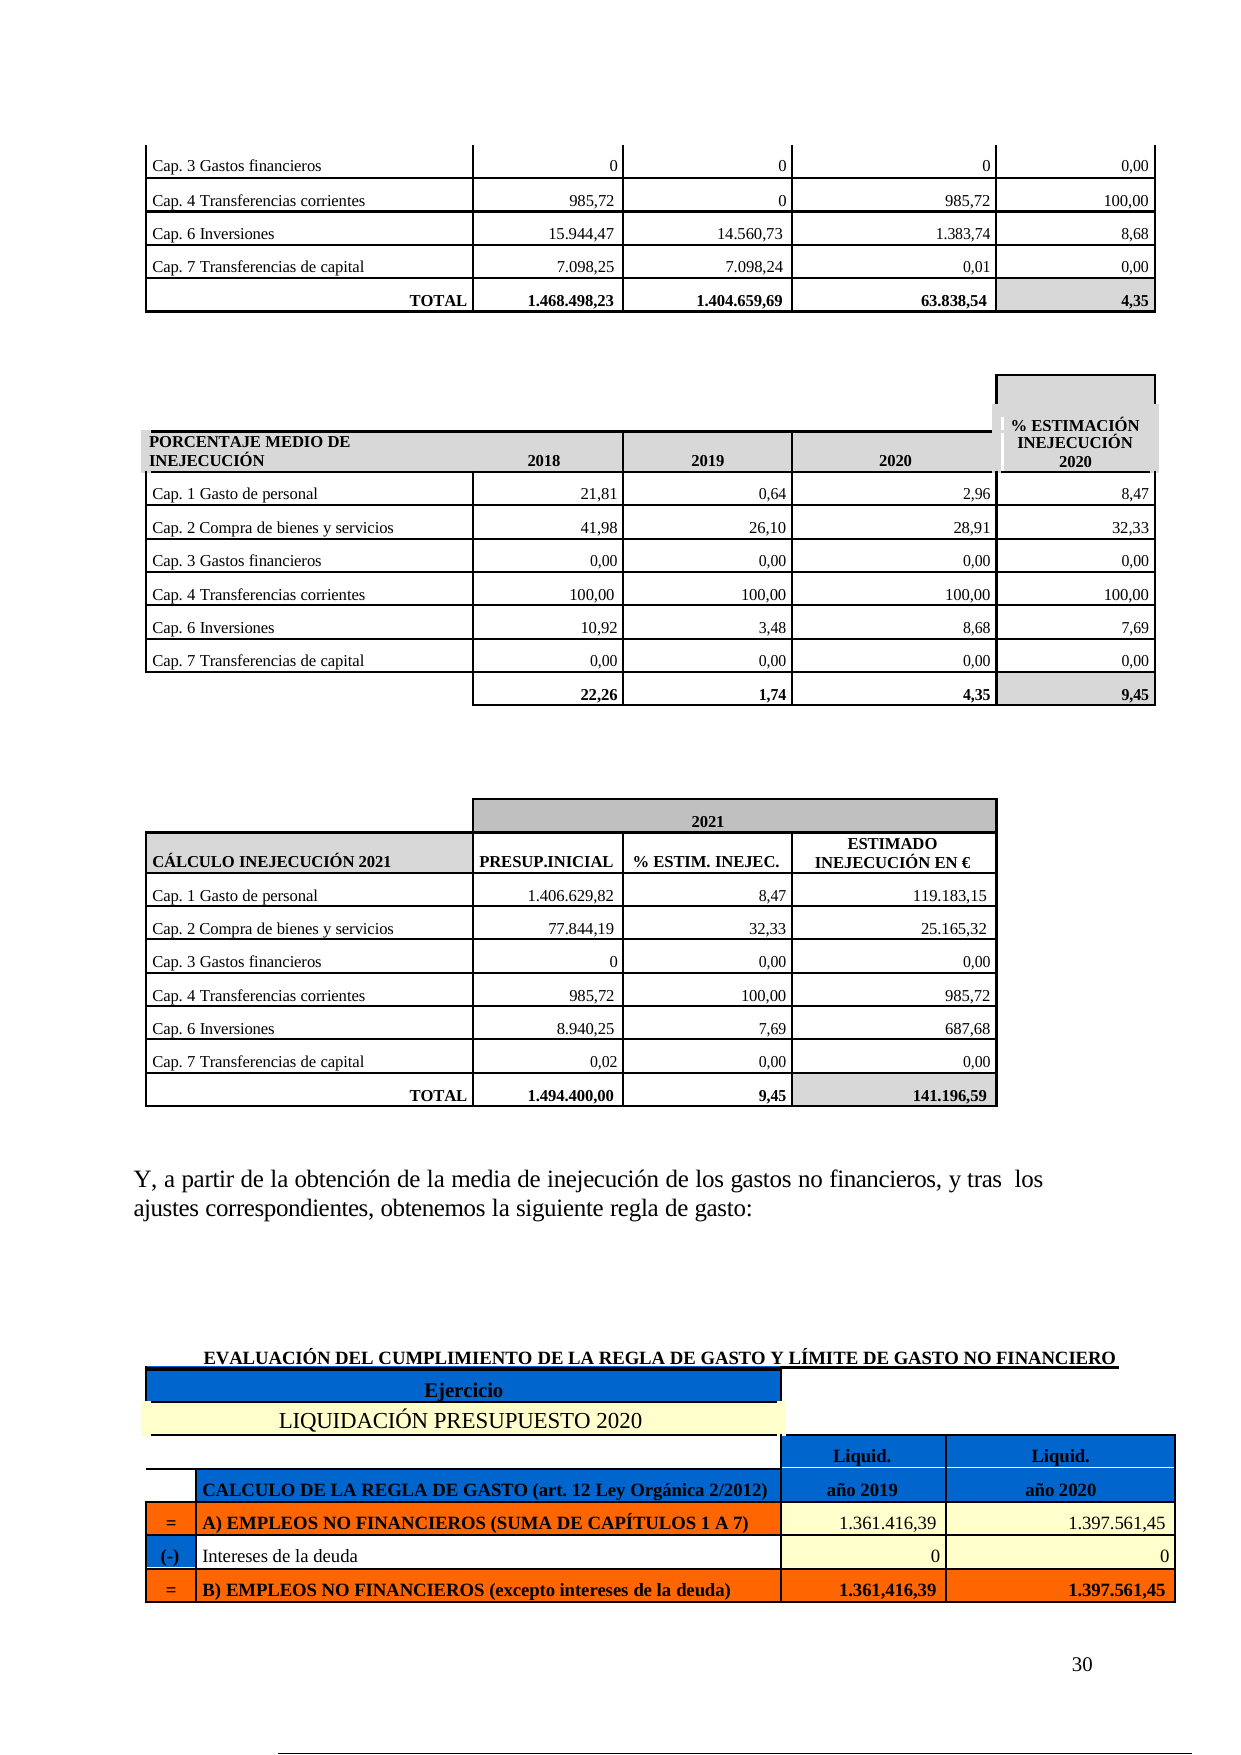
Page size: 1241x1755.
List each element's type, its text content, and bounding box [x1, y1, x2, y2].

table_cell 7.098,25 [474, 246, 622, 277]
table_cell 0,00 [624, 940, 791, 972]
table_header [782, 1369, 1118, 1434]
table_cell 100,00 [474, 573, 622, 604]
table_header Cap. 3 Gastos financieros [147, 145, 472, 177]
table_cell Cap. 7 Transferencias de capital [147, 246, 472, 277]
table_cell 687,68 [793, 1007, 995, 1038]
table_cell 1.361,416,39 [782, 1570, 945, 1601]
table_header 2021 [474, 800, 995, 831]
table_header 0,00 [997, 145, 1154, 177]
table_header 0 [624, 145, 791, 177]
table_cell Cap. 2 Compra de bienes y servicios [147, 506, 472, 537]
table_cell Liquid. [947, 1436, 1174, 1467]
table_cell Cap. 2 Compra de bienes y servicios [147, 907, 472, 938]
table_cell ESTIMADO INEJECUCIÓN EN € [793, 834, 995, 872]
table_cell 41,98 [474, 506, 622, 537]
table_cell 0,00 [997, 246, 1154, 277]
table_cell 0,01 [793, 246, 995, 277]
table_cell Cap. 4 Transferencias corrientes [147, 974, 472, 1005]
table_cell CALCULO DE LA REGLA DE GASTO (art. 12 Ley Orgánica 2/2012) [197, 1470, 780, 1501]
table_cell Cap. 7 Transferencias de capital [147, 640, 472, 671]
table_cell año 2019 [782, 1470, 945, 1501]
table_cell 100,00 [793, 573, 995, 604]
table_cell 0,00 [998, 640, 1154, 671]
table_cell 141.196,59 [793, 1074, 995, 1105]
table_cell 0,00 [474, 640, 622, 671]
table_cell 100,00 [997, 179, 1154, 210]
table_cell Cap. 3 Gastos financieros [147, 940, 472, 972]
table_cell [146, 1470, 195, 1501]
table_cell = [147, 1503, 195, 1534]
table_cell 1.404.659,69 [624, 279, 791, 310]
table_cell 3,48 [624, 606, 791, 637]
table_header [146, 374, 995, 430]
table_cell 2,96 [793, 473, 995, 504]
table_cell 985,72 [793, 179, 995, 210]
table_cell 1.406.629,82 [474, 874, 622, 905]
table_cell 21,81 [474, 473, 622, 504]
text EVALUACIÓN DEL CUMPLIMIENTO DE LA REGLA DE GASTO Y LÍMITE DE GASTO NO FINANCIERO [146, 1347, 1188, 1604]
table_cell 0,00 [998, 540, 1154, 571]
table_cell 985,72 [474, 974, 622, 1005]
table_cell % ESTIM. INEJEC. [624, 834, 791, 872]
table_cell 0,00 [793, 1040, 995, 1072]
table_cell [146, 673, 472, 704]
table_cell 0 [624, 179, 791, 210]
table_cell 32,33 [624, 907, 791, 938]
table_cell 14.560,73 [624, 213, 791, 243]
table_cell 8,68 [793, 606, 995, 637]
table_cell 8,47 [624, 874, 791, 905]
table_cell 4,35 [793, 673, 995, 704]
table_cell % ESTIMACIÓN [1004, 417, 1150, 430]
table_header 0 [793, 145, 995, 177]
table_cell 0,00 [624, 540, 791, 571]
table_cell 119.183,15 [793, 874, 995, 905]
table_cell 15.944,47 [474, 213, 622, 243]
table_cell 0,00 [793, 640, 995, 671]
table_cell LIQUIDACIÓN PRESUPUESTO 2020 [151, 1403, 777, 1434]
table_cell 985,72 [474, 179, 622, 210]
table_cell 0,00 [624, 640, 791, 671]
table_cell 0,00 [793, 940, 995, 972]
table_cell 100,00 [998, 573, 1154, 604]
table_cell (-) [147, 1536, 195, 1567]
table_cell 0,64 [624, 473, 791, 504]
table_cell 1.397.561,45 [947, 1570, 1174, 1601]
table_header [1004, 376, 1154, 404]
table_cell Cap. 1 Gasto de personal [147, 874, 472, 905]
table_cell Cap. 6 Inversiones [147, 213, 472, 243]
table_cell 0,00 [474, 540, 622, 571]
table_cell Cap. 3 Gastos financieros [147, 540, 472, 571]
table_cell Cap. 4 Transferencias corrientes [147, 179, 472, 210]
table_cell Cap. 7 Transferencias de capital [147, 1040, 472, 1072]
table_cell Cap. 6 Inversiones [147, 1007, 472, 1038]
table_cell 10,92 [474, 606, 622, 637]
table_cell 9,45 [624, 1074, 791, 1105]
table_cell 8,47 [998, 473, 1154, 504]
table_cell [146, 1436, 780, 1467]
table_cell Liquid. [782, 1436, 945, 1467]
table_cell 28,91 [793, 506, 995, 537]
table_cell TOTAL [147, 1074, 472, 1105]
table_header [146, 798, 472, 831]
table_header 0 [474, 145, 622, 177]
table_cell 1.361.416,39 [782, 1503, 945, 1534]
table_cell año 2020 [947, 1470, 1174, 1501]
table_cell 1,74 [624, 673, 791, 704]
table_cell 7,69 [998, 606, 1154, 637]
table_cell = [147, 1570, 195, 1601]
table_header [998, 376, 1004, 404]
table_cell 77.844,19 [474, 907, 622, 938]
table_cell 0 [474, 940, 622, 972]
table_cell 1.494.400,00 [474, 1074, 622, 1105]
table_cell 9,45 [998, 673, 1154, 704]
table_cell TOTAL [147, 279, 472, 310]
table_cell 25.165,32 [793, 907, 995, 938]
table_cell 7,69 [624, 1007, 791, 1038]
table_cell 22,26 [474, 673, 622, 704]
table_cell 2020 [793, 433, 992, 471]
table_cell A) EMPLEOS NO FINANCIEROS (SUMA DE CAPÍTULOS 1 A 7) [197, 1503, 780, 1534]
table_cell 8.940,25 [474, 1007, 622, 1038]
table_cell 26,10 [624, 506, 791, 537]
table_cell Cap. 1 Gasto de personal [147, 473, 472, 504]
table_cell Cap. 6 Inversiones [147, 606, 472, 637]
table_cell 0 [782, 1536, 945, 1567]
table_cell 1.383,74 [793, 213, 995, 243]
table_cell 0,00 [624, 1040, 791, 1072]
table_cell 8,68 [997, 213, 1154, 243]
table_cell 63.838,54 [793, 279, 995, 310]
table_cell 0,02 [474, 1040, 622, 1072]
table_cell CÁLCULO INEJECUCIÓN 2021 [147, 834, 472, 872]
table_cell 7.098,24 [624, 246, 791, 277]
table_cell 985,72 [793, 974, 995, 1005]
table_cell 0,00 [793, 540, 995, 571]
table_header [1119, 1366, 1175, 1434]
table_cell 2019 [624, 433, 791, 471]
table_cell 1.468.498,23 [474, 279, 622, 310]
table_cell 100,00 [624, 974, 791, 1005]
table_header Ejercicio [147, 1371, 780, 1401]
table_cell 32,33 [998, 506, 1154, 537]
table_cell 0 [947, 1536, 1174, 1567]
table_cell INEJECUCIÓN 2020 [1004, 433, 1150, 471]
text Y, a partir de la obtención de la media de inejecución de los gastos no financieros, y tras los ajustes correspondientes, obtenemos la siguiente regla de gasto: [133, 1164, 1093, 1221]
table_cell 100,00 [624, 573, 791, 604]
table_cell Intereses de la deuda [197, 1536, 780, 1567]
table_cell B) EMPLEOS NO FINANCIEROS (excepto intereses de la deuda) [197, 1570, 780, 1601]
table_cell 4,35 [997, 279, 1154, 310]
table_cell Cap. 4 Transferencias corrientes [147, 573, 472, 604]
table_cell PRESUP.INICIAL [474, 834, 622, 872]
table_cell 1.397.561,45 [947, 1503, 1174, 1534]
table_cell PORCENTAJE MEDIO DE INEJECUCIÓN 2018 [151, 433, 622, 471]
